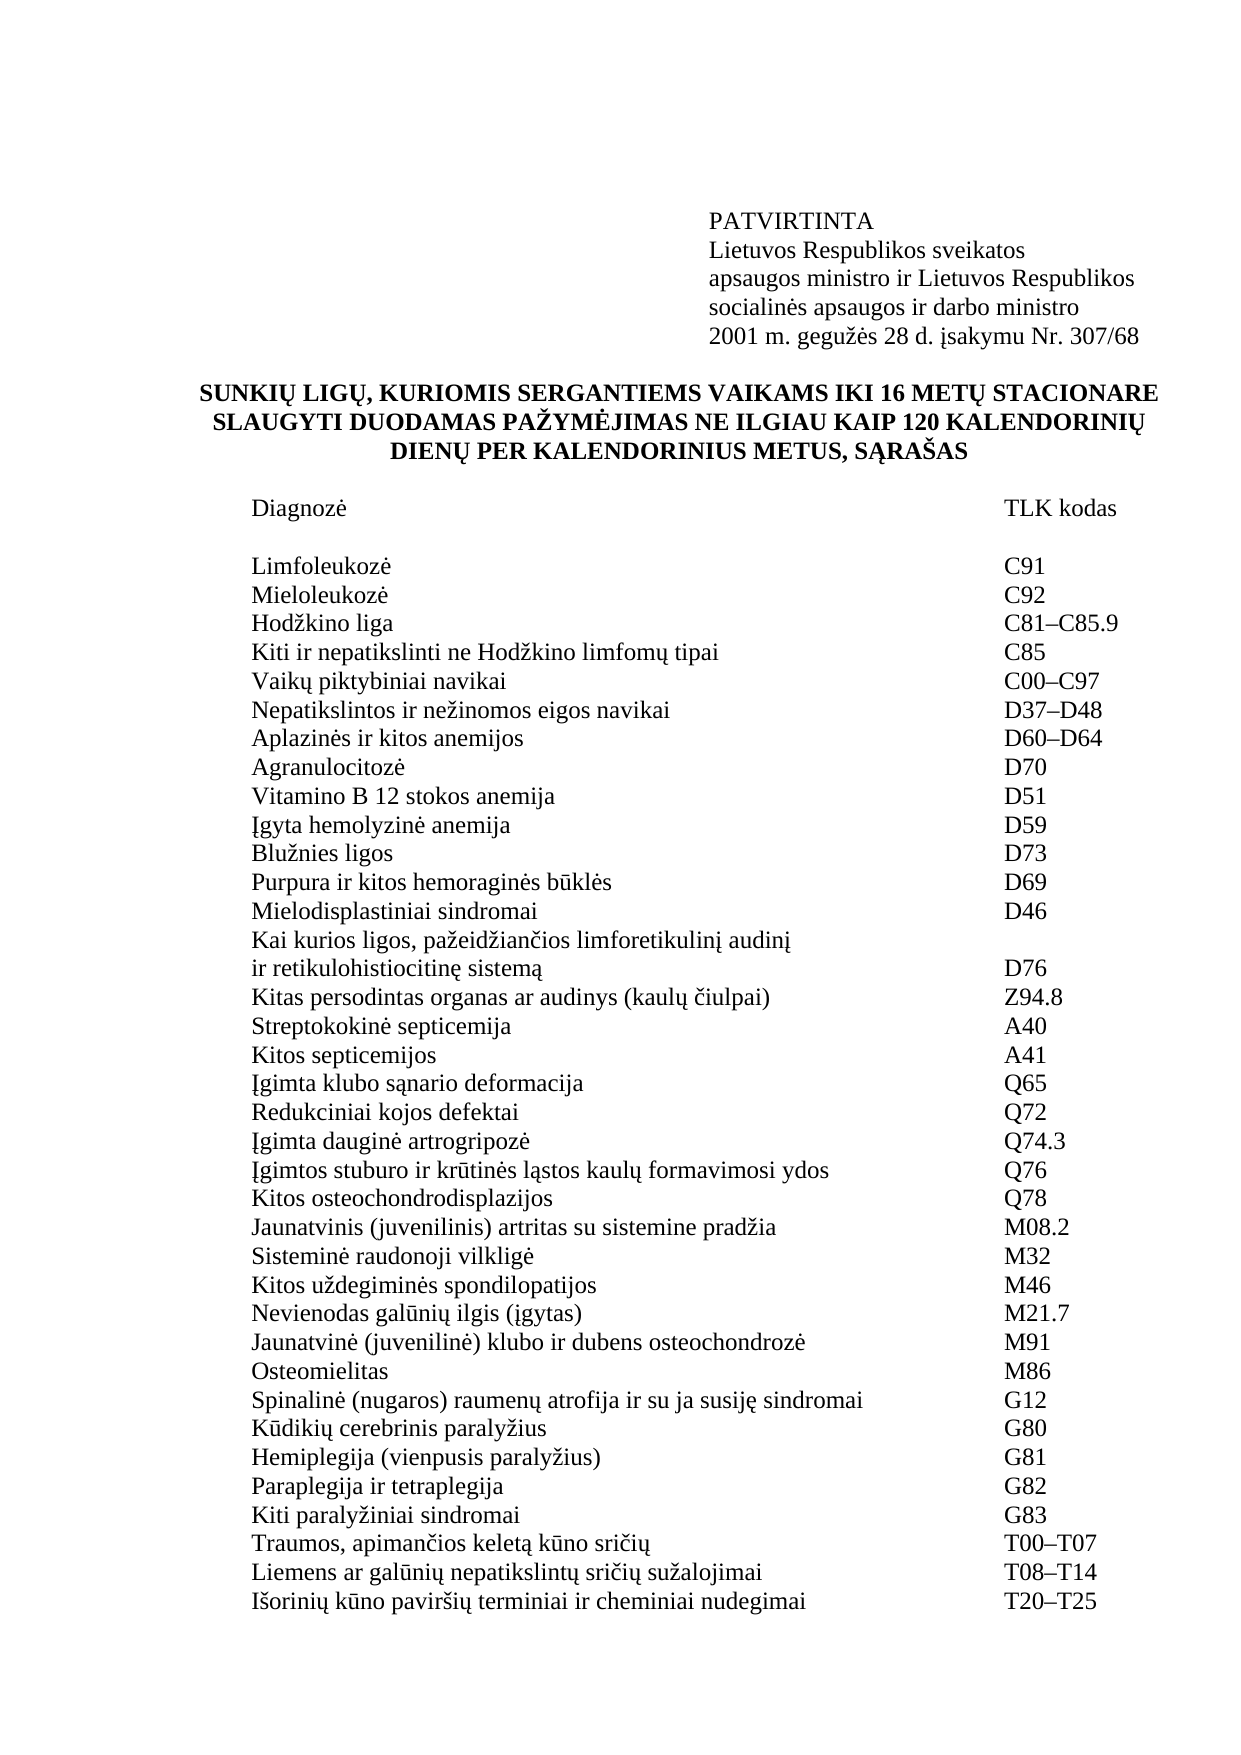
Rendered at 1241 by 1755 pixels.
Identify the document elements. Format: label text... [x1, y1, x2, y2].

text Kitos septicemijos A41 [177, 1040, 1181, 1068]
text Kitos osteochondrodisplazijos Q78 [177, 1183, 1181, 1212]
text Vaikų piktybiniai navikai C00–C97 [177, 666, 1181, 695]
text Sisteminė raudonoji vilkligė M32 [177, 1241, 1181, 1270]
text Paraplegija ir tetraplegija G82 [177, 1471, 1181, 1500]
text Spinalinė (nugaros) raumenų atrofija ir su ja susiję sindromai G12 [177, 1385, 1181, 1413]
text Traumos, apimančios keletą kūno sričių T00–T07 [177, 1528, 1181, 1557]
text Hodžkino liga C81–C85.9 [177, 608, 1181, 637]
text 2001 m. gegužės 28 d. įsakymu Nr. 307/68 [177, 321, 1181, 350]
text Išorinių kūno paviršių terminiai ir cheminiai nudegimai T20–T25 [177, 1586, 1181, 1615]
text apsaugos ministro ir Lietuvos Respublikos [177, 263, 1181, 292]
text Kiti ir nepatikslinti ne Hodžkino limfomų tipai C85 [177, 637, 1181, 666]
text Nepatikslintos ir nežinomos eigos navikai D37–D48 [177, 695, 1181, 723]
text Nevienodas galūnių ilgis (įgytas) M21.7 [177, 1298, 1181, 1327]
text Mielodisplastiniai sindromai D46 [177, 896, 1181, 925]
text Kai kurios ligos, pažeidžiančios limforetikulinį audinį [177, 925, 1181, 953]
text Įgyta hemolyzinė anemija D59 [177, 810, 1181, 838]
text Liemens ar galūnių nepatikslintų sričių sužalojimai T08–T14 [177, 1557, 1181, 1586]
text socialinės apsaugos ir darbo ministro [177, 292, 1181, 321]
text Limfoleukozė C91 [177, 551, 1181, 580]
text Įgimta dauginė artrogripozė Q74.3 [177, 1126, 1181, 1155]
text ir retikulohistiocitinę sistemą D76 [177, 953, 1181, 982]
text Blužnies ligos D73 [177, 838, 1181, 867]
text Sunkių ligų, kuriomis sergantiems vaikams iki 16 metų stacionare slaugyti duodamas pažymėjimas ne ilgiau kaip 120 kalendorinių dienų per kalendorinius metus, sąrašas [177, 378, 1181, 465]
text Lietuvos Respublikos sveikatos [177, 235, 1181, 263]
text Agranulocitozė D70 [177, 752, 1181, 781]
text Kitos uždegiminės spondilopatijos M46 [177, 1270, 1181, 1298]
text Jaunatvinis (juvenilinis) artritas su sistemine pradžia M08.2 [177, 1212, 1181, 1241]
text Purpura ir kitos hemoraginės būklės D69 [177, 867, 1181, 896]
text Diagnozė TLK kodas [177, 493, 1181, 522]
text Įgimta klubo sąnario deformacija Q65 [177, 1068, 1181, 1097]
text Aplazinės ir kitos anemijos D60–D64 [177, 723, 1181, 752]
text Redukciniai kojos defektai Q72 [177, 1097, 1181, 1126]
text Kūdikių cerebrinis paralyžius G80 [177, 1413, 1181, 1442]
text Streptokokinė septicemija A40 [177, 1011, 1181, 1040]
text Vitamino B 12 stokos anemija D51 [177, 781, 1181, 810]
text Jaunatvinė (juvenilinė) klubo ir dubens osteochondrozė M91 [177, 1327, 1181, 1356]
text Kiti paralyžiniai sindromai G83 [177, 1500, 1181, 1528]
text Hemiplegija (vienpusis paralyžius) G81 [177, 1442, 1181, 1471]
text Osteomielitas M86 [177, 1356, 1181, 1385]
text Mieloleukozė C92 [177, 580, 1181, 608]
text PATVIRTINTA [177, 206, 1181, 235]
text Kitas persodintas organas ar audinys (kaulų čiulpai) Z94.8 [177, 982, 1181, 1011]
text Įgimtos stuburo ir krūtinės ląstos kaulų formavimosi ydos Q76 [177, 1155, 1181, 1183]
